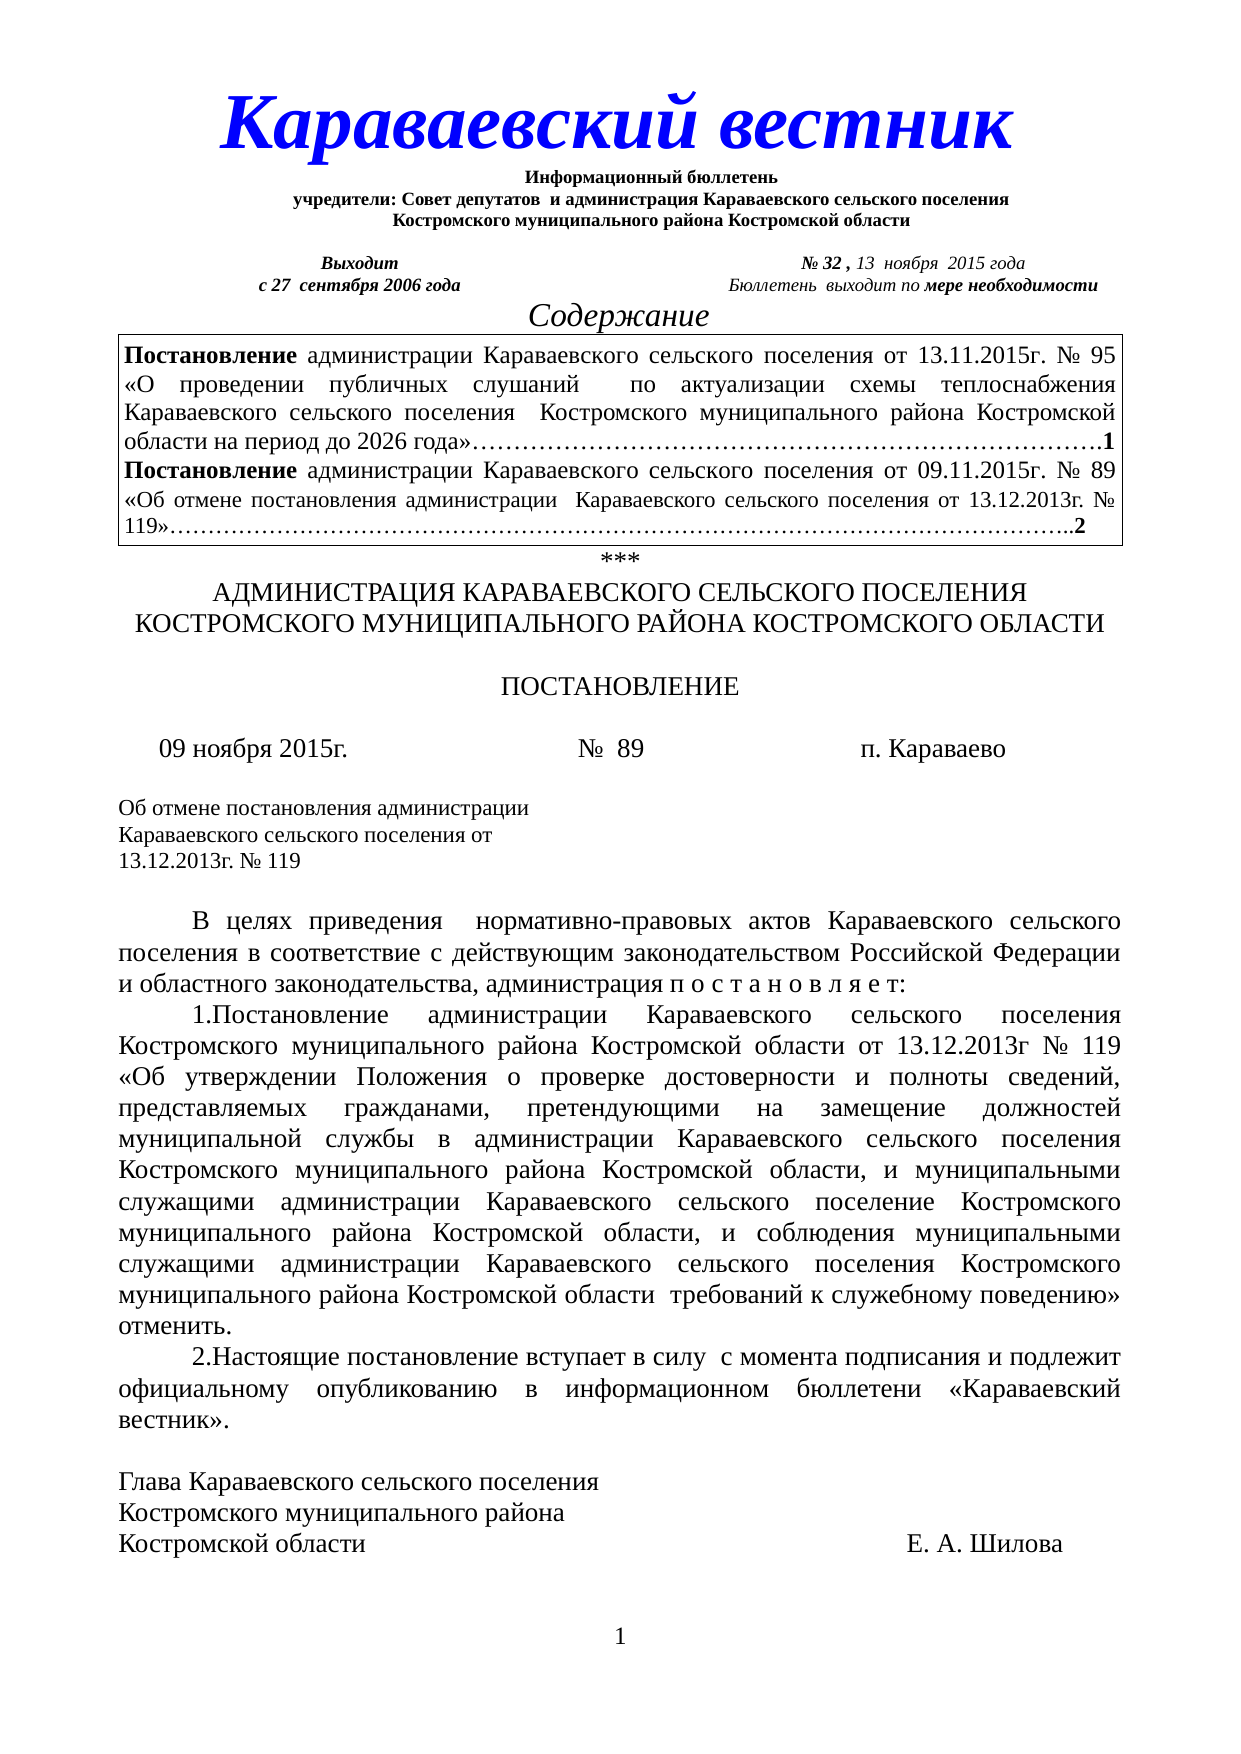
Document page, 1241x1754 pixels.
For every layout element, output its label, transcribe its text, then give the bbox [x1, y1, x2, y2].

text Костромского муниципального района [118, 1496, 1122, 1527]
text 09 ноября 2015г. № 89 п. Караваево [118, 732, 1122, 763]
text Караваевского сельского поселения от [118, 821, 1122, 847]
text 1.Постановление администрации Караваевского сельского поселения Костромского муниципального района Костромской области от 13.12.2013г № 119 «Об утверждении Положения о проверке достоверности и полноты сведений, представляемых гражданами, претендующими на замещение должностей муниципальной службы в администрации Караваевского сельского поселения Костромского муниципального района Костромской области, и муниципальными служащими администрации Караваевского сельского поселение Костромского муниципального района Костромской области, и соблюдения муниципальными служащими администрации Караваевского сельского поселения Костромского муниципального района Костромской области требований к служебному поведению» отменить. [118, 998, 1122, 1341]
text Содержание [118, 295, 1122, 334]
subtitle Караваевский вестник [118, 75, 1122, 166]
text АДМИНИСТРАЦИЯ КАРАВАЕВСКОГО СЕЛЬСКОГО ПОСЕЛЕНИЯ КОСТРОМСКОГО МУНИЦИПАЛЬНОГО РАЙОНА КОСТРОМСКОГО ОБЛАСТИ [118, 576, 1122, 638]
text Об отмене постановления администрации [118, 794, 1122, 821]
text 13.12.2013г. № 119 [118, 847, 1122, 873]
text Глава Караваевского сельского поселения [118, 1465, 1122, 1496]
text *** [118, 546, 1122, 576]
text В целях приведения нормативно-правовых актов Караваевского сельского поселения в соответствие с действующим законодательством Российской Федерации и областного законодательства, администрация п о с т а н о в л я е т: [118, 904, 1122, 998]
text учредители: Совет депутатов и администрация Караваевского сельского поселения [118, 188, 1122, 209]
table_header Постановление администрации Караваевского сельского поселения от 13.11.2015г. № 95 «О проведении публичных слушаний по актуализации схемы теплоснабжения Караваевского сельского поселения Костромского муниципального района Костромской области на период до 2026 года»………………………………………………………………….1 Постановление администрации Караваевского сельского поселения от 09.11.2015г. № 89 «Об отмене постановления администрации Караваевского сельского поселения от 13.12.2013г. № 119»………………………………………………………………………………………………………..2 [119, 335, 1122, 544]
table_header № 32 , 13 ноября 2015 года Бюллетень выходит по мере необходимости [592, 252, 1174, 295]
table_header Выходит с 27 сентября 2006 года [66, 252, 592, 295]
text ПОСТАНОВЛЕНИЕ [118, 670, 1122, 701]
text 2.Настоящие постановление вступает в силу с момента подписания и подлежит официальному опубликованию в информационном бюллетени «Караваевский вестник». [118, 1341, 1122, 1434]
subtitle Информационный бюллетень [181, 166, 1122, 188]
text Костромского муниципального района Костромской области [118, 209, 1122, 231]
text Костромской области Е. А. Шилова [118, 1527, 1122, 1558]
